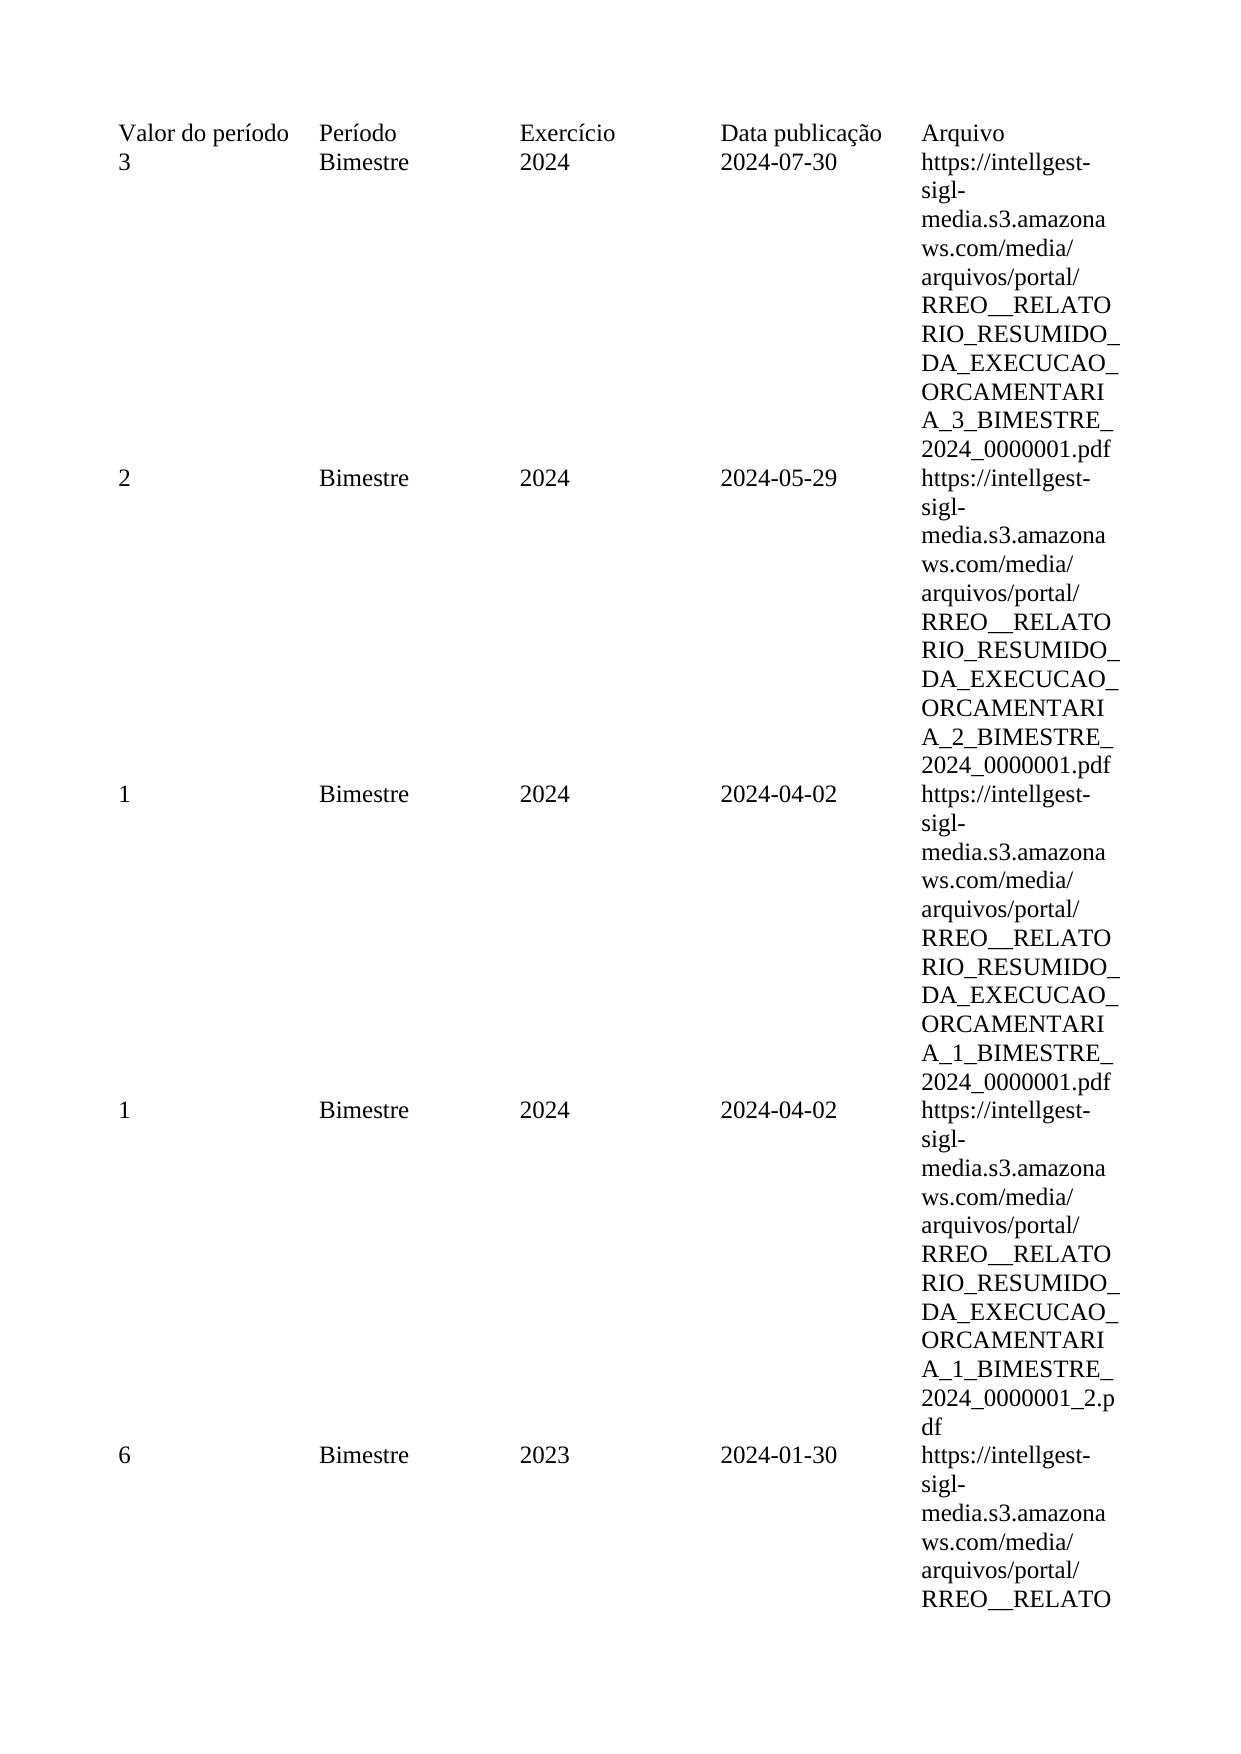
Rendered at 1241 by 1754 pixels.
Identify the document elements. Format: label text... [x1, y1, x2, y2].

table_cell 1 [118, 779, 319, 1096]
table_cell 2023 [520, 1441, 720, 1613]
table_cell https://intellgest-sigl-media.s3.amazonaws.com/media/arquivos/portal/RREO__RELATORIO_RESUMIDO_DA_EXECUCAO_ORCAMENTARIA_2_BIMESTRE_2024_0000001.pdf [921, 463, 1122, 779]
table_cell https://intellgest-sigl-media.s3.amazonaws.com/media/arquivos/portal/RREO__RELATO [921, 1441, 1122, 1613]
table_cell Bimestre [319, 147, 519, 463]
table_cell Bimestre [319, 779, 519, 1096]
table_cell https://intellgest-sigl-media.s3.amazonaws.com/media/arquivos/portal/RREO__RELATORIO_RESUMIDO_DA_EXECUCAO_ORCAMENTARIA_3_BIMESTRE_2024_0000001.pdf [921, 147, 1122, 463]
table_cell 2024-07-30 [720, 147, 921, 463]
table_cell https://intellgest-sigl-media.s3.amazonaws.com/media/arquivos/portal/RREO__RELATORIO_RESUMIDO_DA_EXECUCAO_ORCAMENTARIA_1_BIMESTRE_2024_0000001.pdf [921, 779, 1122, 1096]
table_cell 2024-05-29 [720, 463, 921, 779]
table_cell 2024 [520, 463, 720, 779]
table_header Período [319, 118, 519, 147]
table_cell 3 [118, 147, 319, 463]
table_header Valor do período [118, 118, 319, 147]
table_header Exercício [520, 118, 720, 147]
table_cell 2024 [520, 147, 720, 463]
table_cell 2024-04-02 [720, 1096, 921, 1441]
table_cell Bimestre [319, 1096, 519, 1441]
table_header Data publicação [720, 118, 921, 147]
table_cell 2024 [520, 779, 720, 1096]
table_cell 2024-01-30 [720, 1441, 921, 1613]
table_cell 2024 [520, 1096, 720, 1441]
table_cell Bimestre [319, 1441, 519, 1613]
table_cell 6 [118, 1441, 319, 1613]
table_cell 1 [118, 1096, 319, 1441]
table_cell 2024-04-02 [720, 779, 921, 1096]
table_cell Bimestre [319, 463, 519, 779]
table_cell https://intellgest-sigl-media.s3.amazonaws.com/media/arquivos/portal/RREO__RELATORIO_RESUMIDO_DA_EXECUCAO_ORCAMENTARIA_1_BIMESTRE_2024_0000001_2.pdf [921, 1096, 1122, 1441]
table_header Arquivo [921, 118, 1122, 147]
table_cell 2 [118, 463, 319, 779]
